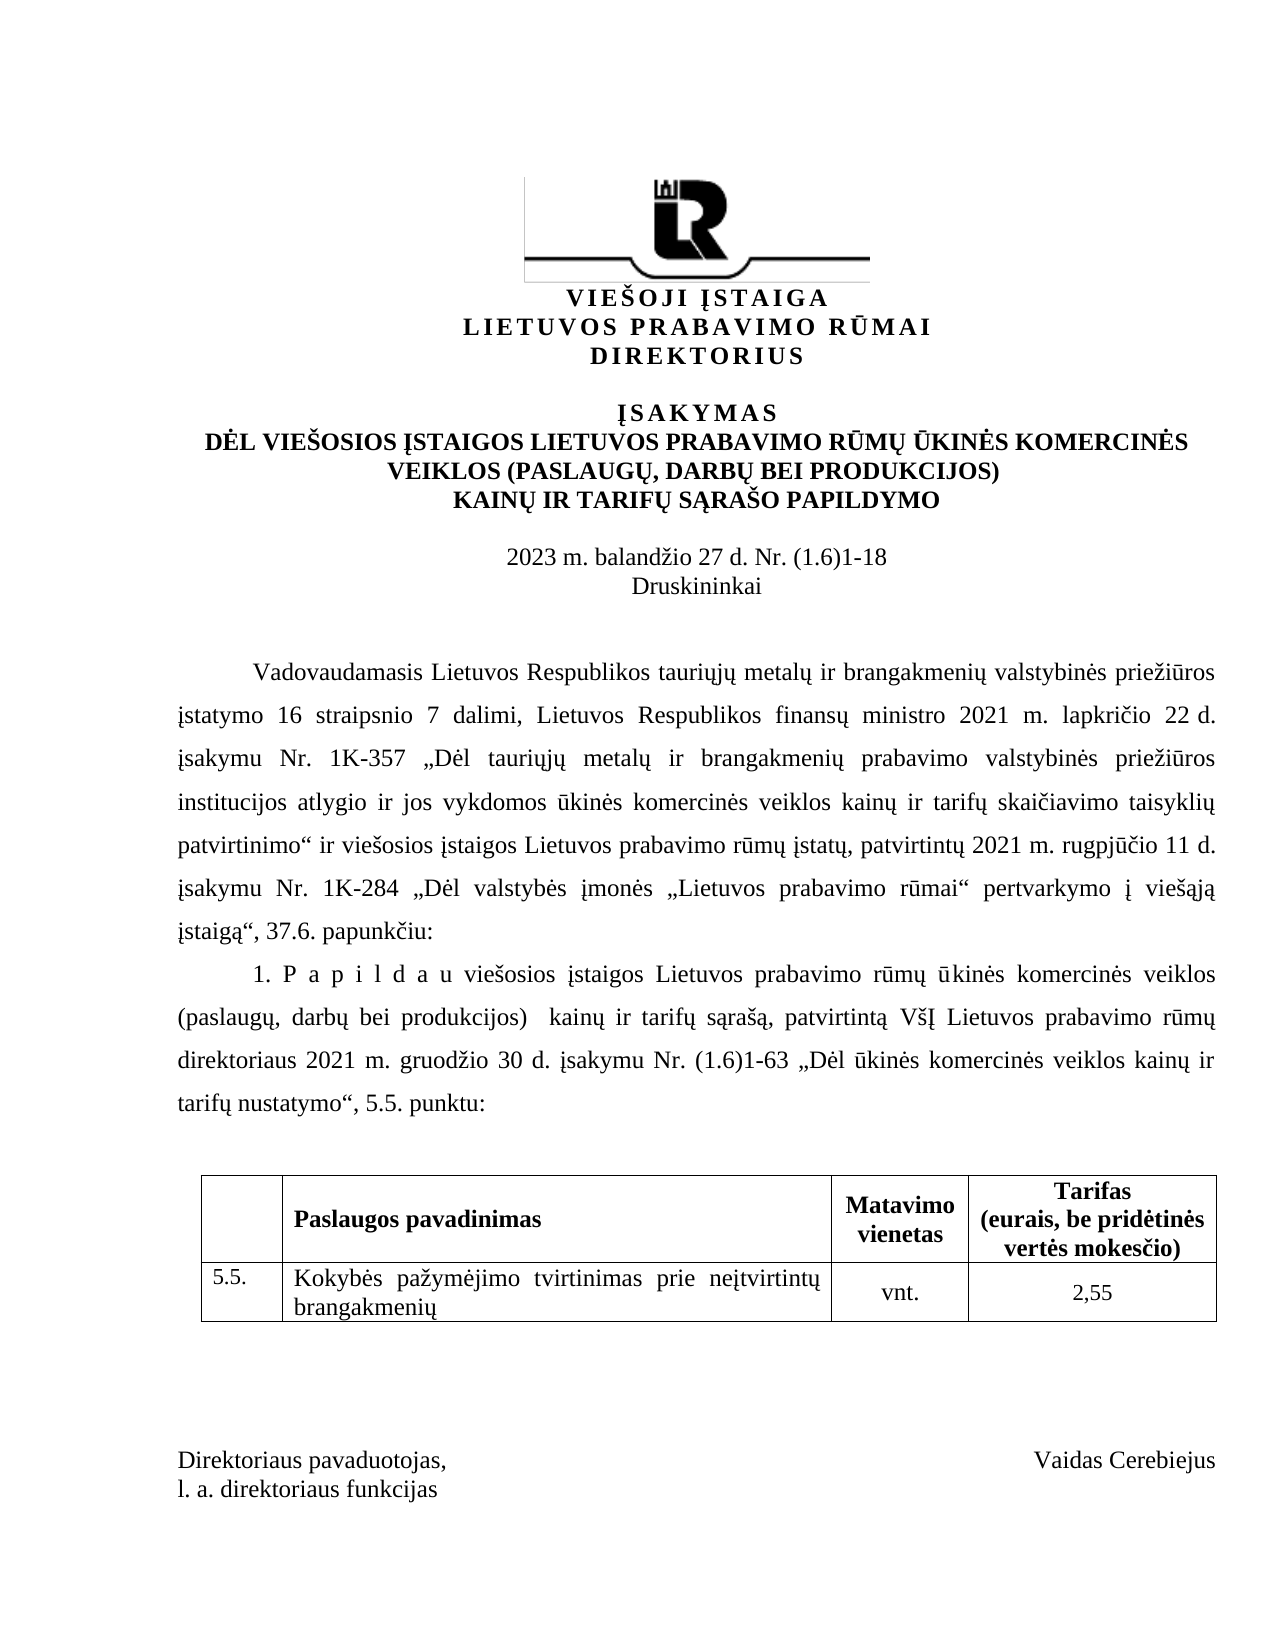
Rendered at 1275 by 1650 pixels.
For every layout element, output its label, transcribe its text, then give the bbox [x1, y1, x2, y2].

text Druskininkai [177, 571, 1216, 600]
text KAINŲ IR TARIFŲ SĄRAŠO PAPILDYMO [177, 485, 1216, 513]
text DĖL VIEŠOSIOS ĮSTAIGOS LIETUVOS PRABAVIMO RŪMŲ ŪKINĖS KOMERCINĖS VEIKLOS (PASLAUGŲ, DARBŲ BEI PRODUKCIJOS) [177, 427, 1216, 485]
table_header [177, 1175, 201, 1262]
table_cell Kokybės pažymėjimo tvirtinimas prie neįtvirtintų brangakmenių [283, 1263, 831, 1321]
table_header Tarifas (eurais, be pridėtinės vertės mokesčio) [969, 1176, 1216, 1262]
table_cell 2,55 [969, 1263, 1216, 1321]
text l. a. direktoriaus funkcijas [177, 1474, 1216, 1503]
table_header [202, 1176, 282, 1262]
text LIETUVOS PRABAVIMO RŪMAI [177, 312, 1216, 341]
table_header Matavimo vienetas [832, 1176, 968, 1262]
text Vadovaudamasis Lietuvos Respublikos tauriųjų metalų ir brangakmenių valstybinės priežiūros įstatymo 16 straipsnio 7 dalimi, Lietuvos Respublikos finansų ministro 2021 m. lapkričio 22 d. įsakymu Nr. 1K-357 „Dėl tauriųjų metalų ir brangakmenių prabavimo valstybinės priežiūros institucijos atlygio ir jos vykdomos ūkinės komercinės veiklos kainų ir tarifų skaičiavimo taisyklių patvirtinimo“ ir viešosios įstaigos Lietuvos prabavimo rūmų įstatų, patvirtintų 2021 m. rugpjūčio 11 d. įsakymu Nr. 1K-284 „Dėl valstybės įmonės „Lietuvos prabavimo rūmai“ pertvarkymo į viešąją įstaigą“, 37.6. papunkčiu: [177, 657, 1216, 945]
table_cell 5.5. [202, 1263, 282, 1321]
text 2023 m. balandžio 27 d. Nr. (1.6)1-18 [177, 542, 1216, 571]
text DIREKTORIUS [177, 341, 1216, 370]
text VIEŠOJI ĮSTAIGA [177, 283, 1216, 312]
table_cell vnt. [832, 1263, 968, 1321]
text ĮSAKYMAS [177, 398, 1216, 427]
text 1. P a p i l d a u viešosios įstaigos Lietuvos prabavimo rūmų ūkinės komercinės veiklos (paslaugų, darbų bei produkcijos) kainų ir tarifų sąrašą, patvirtintą VšĮ Lietuvos prabavimo rūmų direktoriaus 2021 m. gruodžio 30 d. įsakymu Nr. (1.6)1-63 „Dėl ūkinės komercinės veiklos kainų ir tarifų nustatymo“, 5.5. punktu: [177, 959, 1216, 1117]
table_header Paslaugos pavadinimas [283, 1176, 831, 1262]
text Direktoriaus pavaduotojas, Vaidas Cerebiejus [177, 1445, 1216, 1474]
table_cell [177, 1262, 201, 1321]
